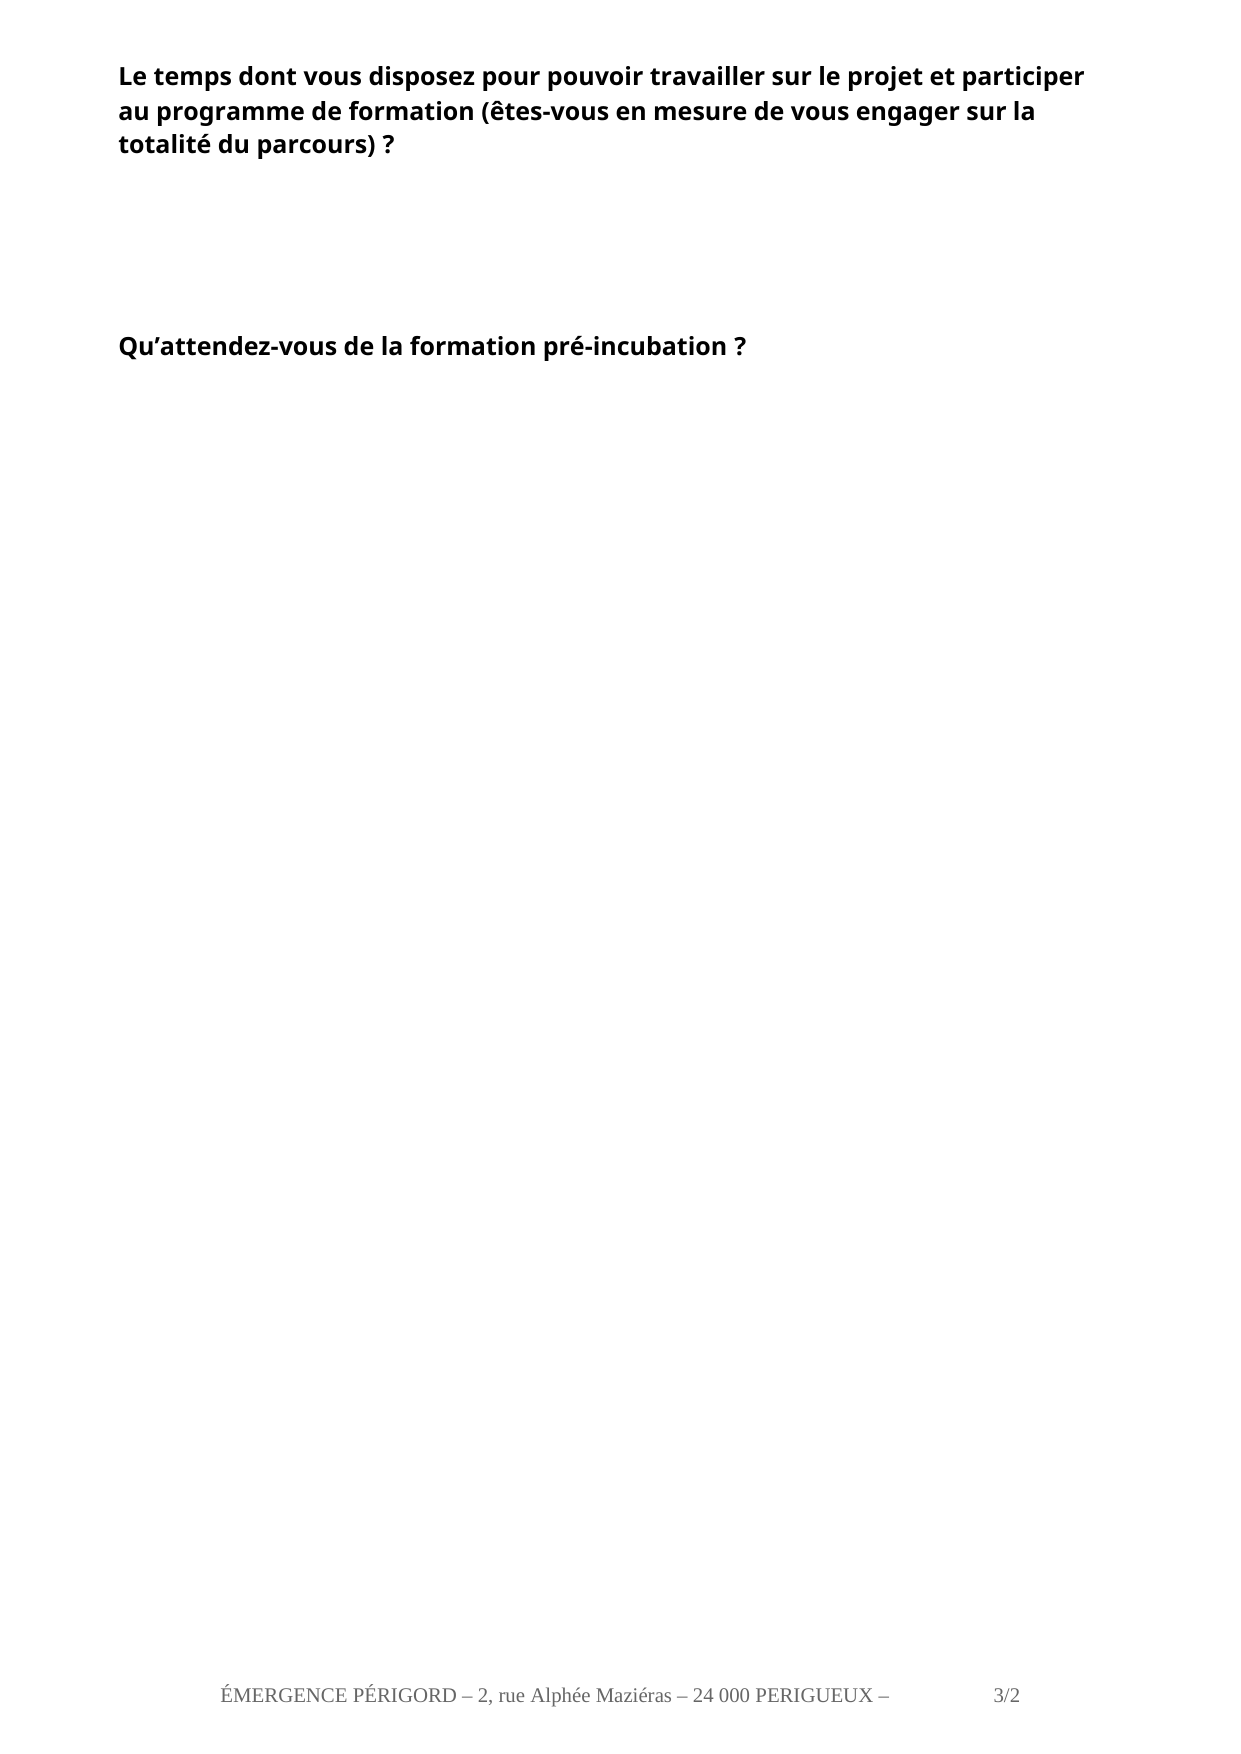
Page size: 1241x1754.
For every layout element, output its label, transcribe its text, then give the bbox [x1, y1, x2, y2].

text Le temps dont vous disposez pour pouvoir travailler sur le projet et participer au programme de formation (êtes-vous en mesure de vous engager sur la totalité du parcours) ? [118, 59, 1122, 161]
text Qu’attendez-vous de la formation pré-incubation ? [118, 328, 1122, 362]
